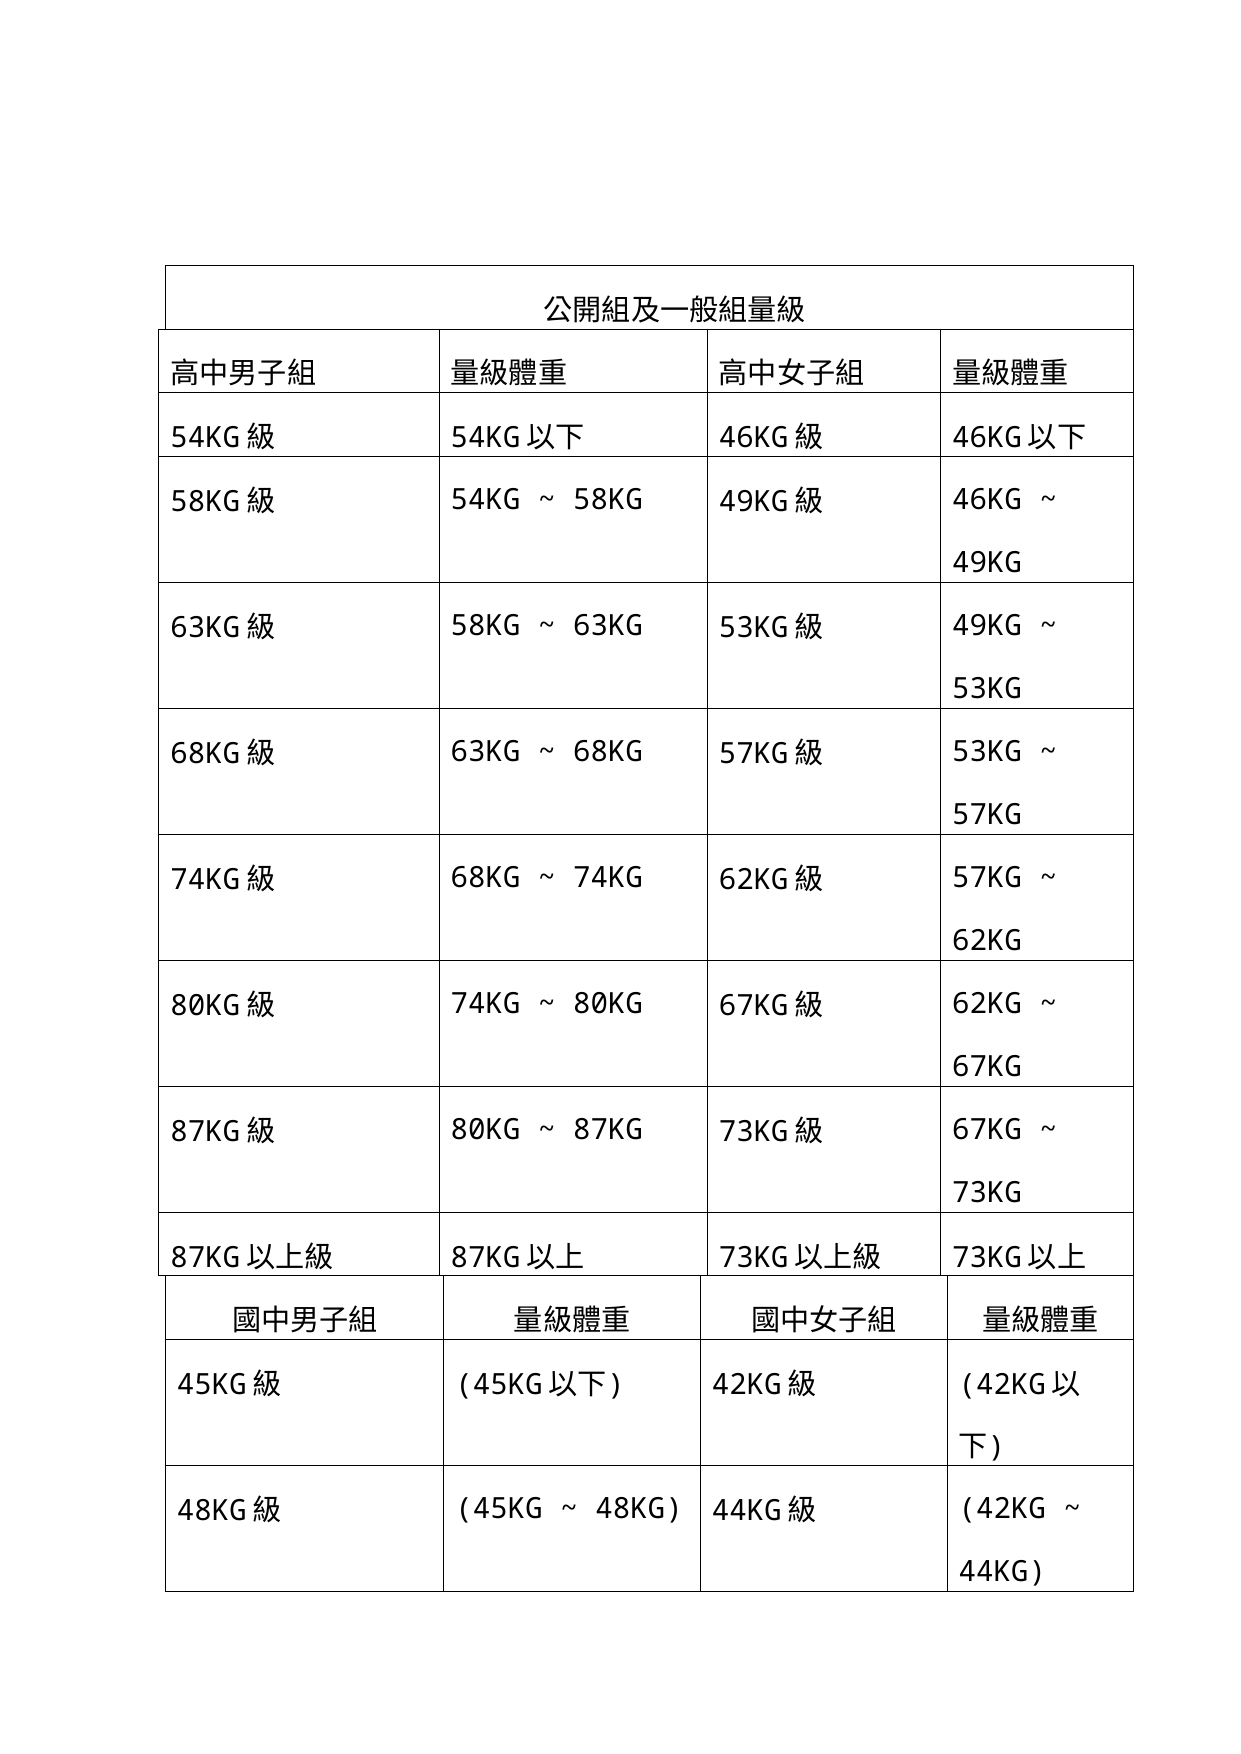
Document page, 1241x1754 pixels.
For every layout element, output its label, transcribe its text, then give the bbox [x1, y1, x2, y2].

table_cell 46KG以下 [941, 393, 1133, 456]
table_cell 87KG級 [159, 1087, 439, 1212]
table_cell 67KG級 [708, 961, 940, 1086]
table_cell [159, 1276, 165, 1339]
table_cell 53KG級 [708, 583, 940, 708]
table_cell 62KG ~ 67KG [941, 961, 1133, 1086]
table_cell 57KG級 [708, 709, 940, 834]
table_header 公開組及一般組量級 [166, 266, 1133, 328]
table_cell (42KG ~ 44KG) [948, 1466, 1133, 1591]
table_cell 73KG級 [708, 1087, 940, 1212]
table_cell 49KG級 [708, 457, 940, 582]
table_cell 68KG ~ 74KG [440, 835, 707, 960]
table_cell 74KG ~ 80KG [440, 961, 707, 1086]
table_cell 量級體重 [948, 1276, 1133, 1339]
table_cell 62KG級 [708, 835, 940, 960]
table_cell 45KG級 [166, 1340, 443, 1465]
table_cell 74KG級 [159, 835, 439, 960]
table_cell 國中女子組 [701, 1276, 947, 1339]
table_cell 73KG以上級 [708, 1213, 940, 1275]
table_cell 53KG ~ 57KG [941, 709, 1133, 834]
table_cell (45KG以下) [444, 1340, 700, 1465]
table_cell 87KG以上 [440, 1213, 707, 1275]
table_cell 58KG級 [159, 457, 439, 582]
table_cell 54KG ~ 58KG [440, 457, 707, 582]
table_cell 80KG級 [159, 961, 439, 1086]
table_cell 高中女子組 [708, 330, 940, 392]
table_header [159, 265, 165, 328]
table_cell (42KG以下) [948, 1340, 1133, 1465]
table_cell 44KG級 [701, 1466, 947, 1591]
table_cell 80KG ~ 87KG [440, 1087, 707, 1212]
table_cell 63KG級 [159, 583, 439, 708]
table_cell 國中男子組 [166, 1276, 443, 1339]
table_cell 高中男子組 [159, 330, 439, 392]
table_cell 49KG ~ 53KG [941, 583, 1133, 708]
table_cell 量級體重 [444, 1276, 700, 1339]
table_cell [159, 1339, 165, 1465]
table_cell 87KG以上級 [159, 1213, 439, 1275]
table_cell 48KG級 [166, 1466, 443, 1591]
table_cell 63KG ~ 68KG [440, 709, 707, 834]
table_cell 57KG ~ 62KG [941, 835, 1133, 960]
table_cell 46KG ~ 49KG [941, 457, 1133, 582]
table_cell 67KG ~ 73KG [941, 1087, 1133, 1212]
table_cell 量級體重 [941, 330, 1133, 392]
table_cell 54KG級 [159, 393, 439, 456]
table_cell 46KG級 [708, 393, 940, 456]
table_cell 42KG級 [701, 1340, 947, 1465]
table_cell [159, 1465, 165, 1591]
table_cell 58KG ~ 63KG [440, 583, 707, 708]
table_cell (45KG ~ 48KG) [444, 1466, 700, 1591]
table_cell 68KG級 [159, 709, 439, 834]
table_cell 54KG以下 [440, 393, 707, 456]
table_cell 73KG以上 [941, 1213, 1133, 1275]
table_cell 量級體重 [440, 330, 707, 392]
